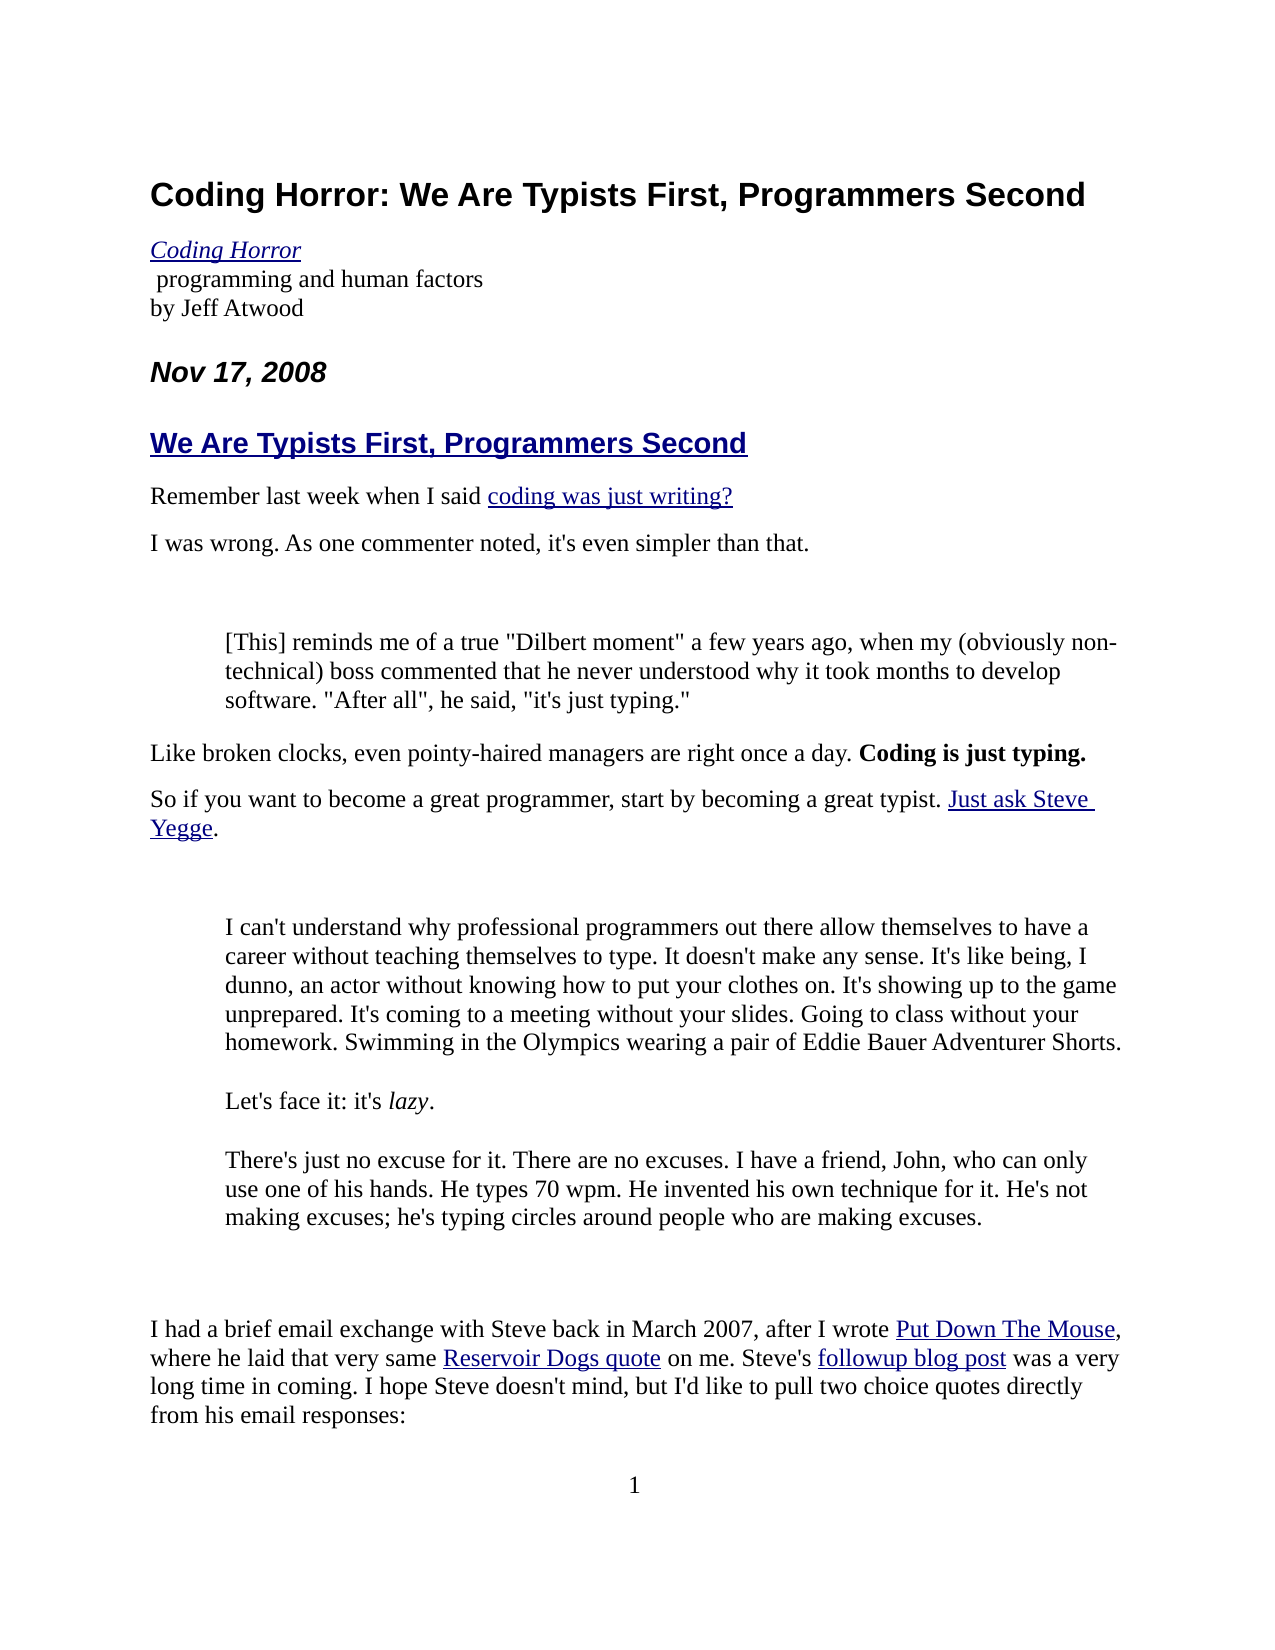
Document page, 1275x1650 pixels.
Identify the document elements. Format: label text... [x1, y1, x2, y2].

subtitle Coding Horror: We Are Typists First, Programmers Second [150, 175, 1125, 214]
text Coding Horror programming and human factors by Jeff Atwood [150, 235, 1125, 321]
text Like broken clocks, even pointy-haired managers are right once a day. Coding is just typing. [150, 738, 1125, 766]
text Remember last week when I said coding was just writing? [150, 481, 1125, 510]
text I can't understand why professional programmers out there allow themselves to have a career without teaching themselves to type. It doesn't make any sense. It's like being, I dunno, an actor without knowing how to put your clothes on. It's showing up to the game unprepared. It's coming to a meeting without your slides. Going to class without your homework. Swimming in the Olympics wearing a pair of Eddie Bauer Adventurer Shorts. [225, 912, 1125, 1056]
subtitle Nov 17, 2008 [150, 355, 1125, 389]
text I had a brief email exchange with Steve back in March 2007, after I wrote Put Down The Mouse, where he laid that very same Reservoir Dogs quote on me. Steve's followup blog post was a very long time in coming. I hope Steve doesn't mind, but I'd like to pull two choice quotes directly from his email responses: [150, 1314, 1125, 1429]
text So if you want to become a great programmer, start by becoming a great typist. Just ask Steve Yegge. [150, 784, 1125, 842]
text [This] reminds me of a true "Dilbert moment" a few years ago, when my (obviously non-technical) boss commented that he never understood why it took months to develop software. "After all", he said, "it's just typing." [225, 627, 1125, 714]
text Let's face it: it's lazy. [225, 1086, 1125, 1115]
text I was wrong. As one commenter noted, it's even simpler than that. [150, 528, 1125, 557]
subtitle We Are Typists First, Programmers Second [150, 426, 1125, 460]
text There's just no excuse for it. There are no excuses. I have a friend, John, who can only use one of his hands. He types 70 wpm. He invented his own technique for it. He's not making excuses; he's typing circles around people who are making excuses. [225, 1145, 1125, 1231]
